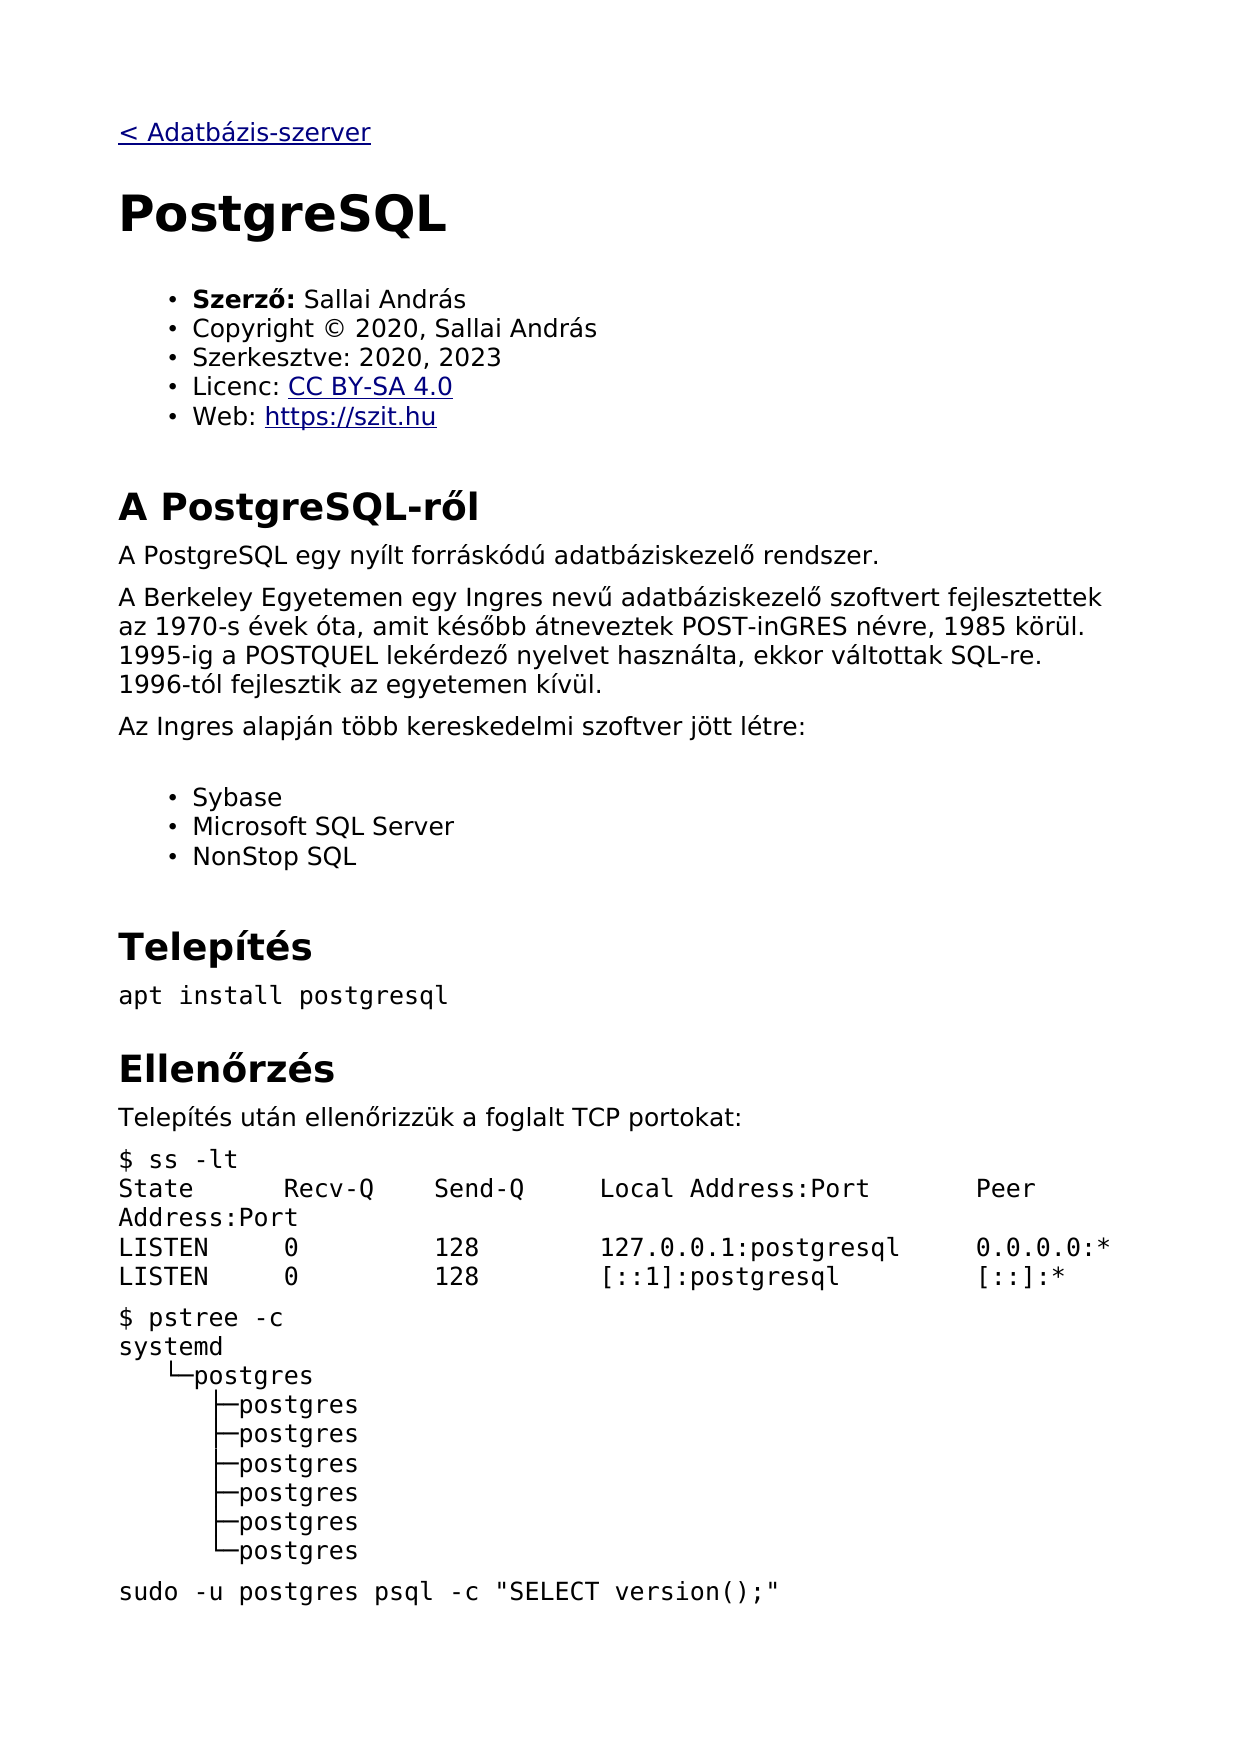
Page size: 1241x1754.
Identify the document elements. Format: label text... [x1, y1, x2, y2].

text A Berkeley Egyetemen egy Ingres nevű adatbáziskezelő szoftvert fejlesztettek az 1970-s évek óta, amit később átneveztek POST-inGRES névre, 1985 körül. 1995-ig a POSTQUEL lekérdező nyelvet használta, ekkor váltottak SQL-re. 1996-tól fejlesztik az egyetemen kívül. [118, 583, 1122, 700]
list Szerző: Sallai András [177, 285, 1122, 314]
text $ pstree -c systemd └─postgres ├─postgres ├─postgres ├─postgres ├─postgres ├─postgres └─postgres [118, 1303, 1122, 1565]
list NonStop SQL [177, 842, 1122, 871]
text sudo -u postgres psql -c "SELECT version();" [118, 1577, 1122, 1606]
text Az Ingres alapján több kereskedelmi szoftver jött létre: [118, 712, 1122, 741]
list Web: https://szit.hu [177, 402, 1122, 431]
subtitle PostgreSQL [118, 185, 1122, 243]
text $ ss -lt State Recv-Q Send-Q Local Address:Port Peer Address:Port LISTEN 0 128 127.0.0.1:postgresql 0.0.0.0:* LISTEN 0 128 [::1]:postgresql [::]:* [118, 1145, 1122, 1291]
text apt install postgresql [118, 982, 1122, 1011]
text A PostgreSQL egy nyílt forráskódú adatbáziskezelő rendszer. [118, 541, 1122, 571]
text Telepítés után ellenőrizzük a foglalt TCP portokat: [118, 1104, 1122, 1133]
list Licenc: CC BY-SA 4.0 [177, 372, 1122, 402]
list Szerkesztve: 2020, 2023 [177, 343, 1122, 372]
list Copyright © 2020, Sallai András [177, 314, 1122, 343]
subtitle A PostgreSQL-ről [118, 485, 1122, 529]
subtitle Ellenőrzés [118, 1047, 1122, 1091]
text < Adatbázis-szerver [118, 118, 1122, 147]
list Sybase [177, 783, 1122, 813]
subtitle Telepítés [118, 925, 1122, 969]
list Microsoft SQL Server [177, 813, 1122, 842]
